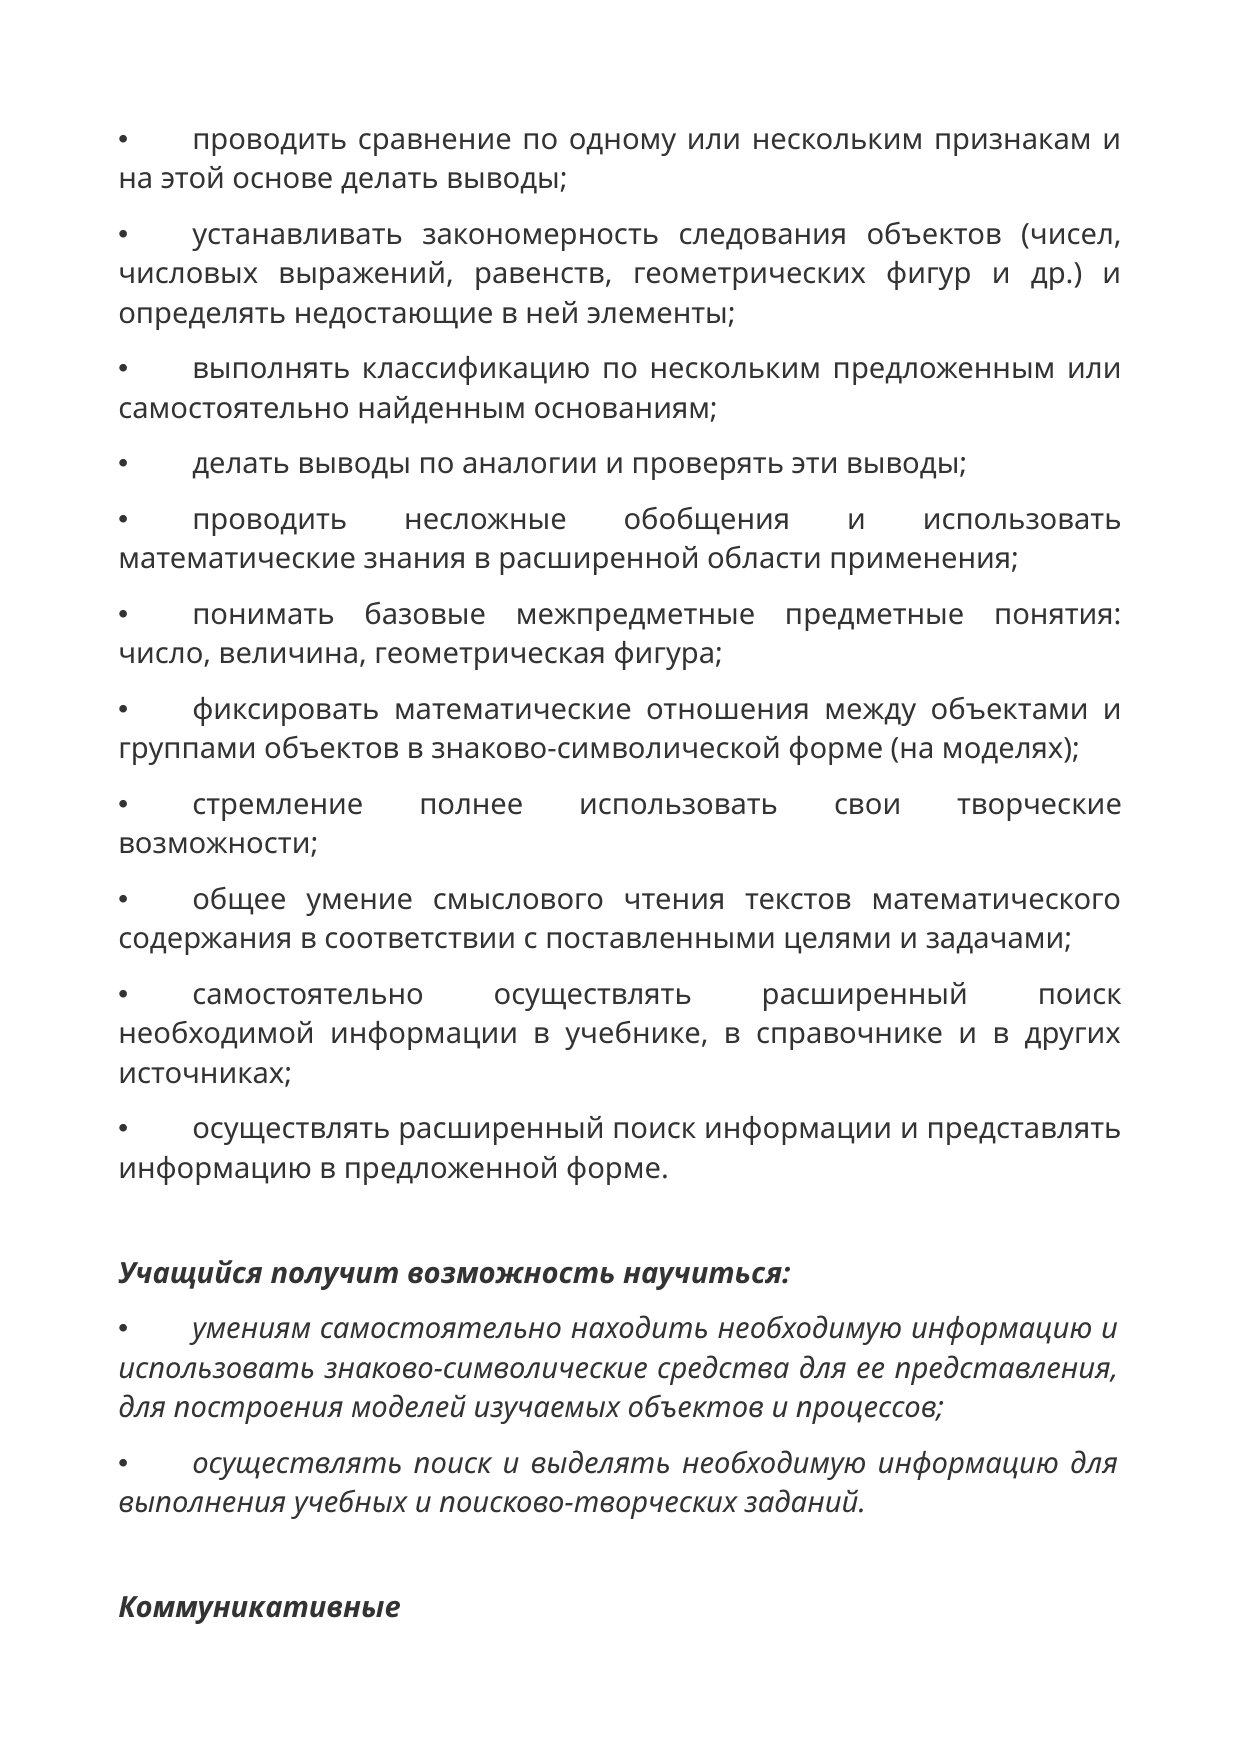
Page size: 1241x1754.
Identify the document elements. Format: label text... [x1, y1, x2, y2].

list осуществлять поиск и выделять необходимую информацию для выполнения учебных и поисково-творческих заданий. [118, 1442, 1122, 1521]
list выполнять классификацию по нескольким предложенным или самостоятельно найденным основаниям; [118, 348, 1122, 427]
list проводить сравнение по одному или нескольким признакам и на этой основе делать выводы; [118, 118, 1122, 197]
list делать выводы по аналогии и проверять эти выводы; [118, 443, 1122, 482]
text Учащийся получит возможность научиться: [118, 1252, 1122, 1292]
text Коммуникативные [118, 1586, 1122, 1626]
list устанавливать закономерность следования объектов (чисел, числовых выражений, равенств, геометрических фигур и др.) и определять недостающие в ней элементы; [118, 213, 1122, 332]
list проводить несложные обобщения и использовать математические знания в расширенной области применения; [118, 498, 1122, 577]
list осуществлять расширенный поиск информации и представлять информацию в предложенной форме. [118, 1108, 1122, 1187]
list стремление полнее использовать свои творческие возможности; [118, 783, 1122, 862]
list понимать базовые межпредметные предметные понятия: число, величина, геометрическая фигура; [118, 593, 1122, 672]
list умениям самостоятельно находить необходимую информацию и использовать знаково-символические средства для ее представления, для построения моделей изучаемых объектов и процессов; [118, 1307, 1122, 1426]
list общее умение смыслового чтения текстов математического содержания в соответствии с поставленными целями и задачами; [118, 878, 1122, 957]
list фиксировать математические отношения между объектами и группами объектов в знаково-символической форме (на моделях); [118, 688, 1122, 767]
list самостоятельно осуществлять расширенный поиск необходимой информации в учебнике, в справочнике и в других источниках; [118, 973, 1122, 1092]
